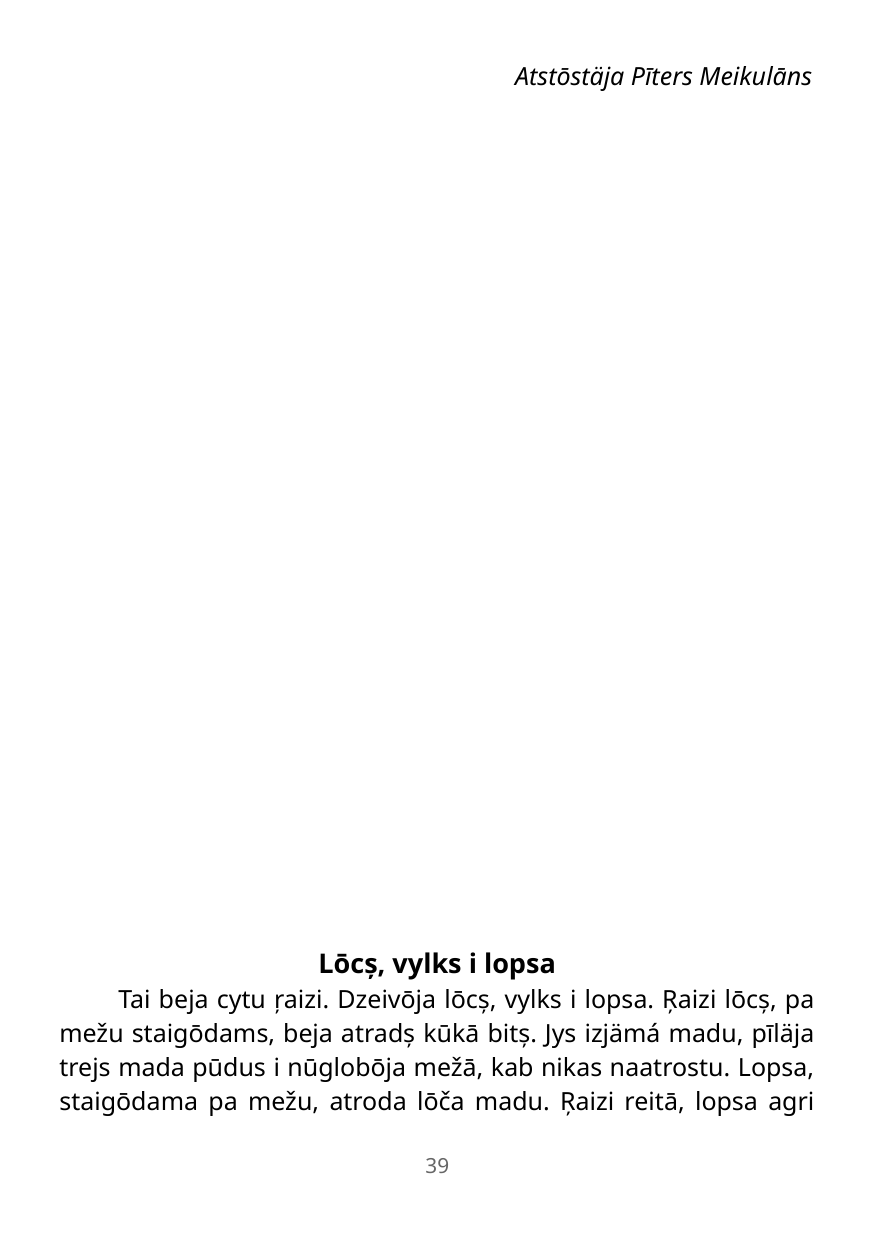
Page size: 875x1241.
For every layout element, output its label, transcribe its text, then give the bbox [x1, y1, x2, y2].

text Tai beja cytu ŗaizi. Dzeivōja lōcș, vylks i lopsa. Ŗaizi lōcș, pa mežu staigōdams, beja atradș kūkā bitș. Jys izjämá madu, pīläja trejs mada pūdus i nūglobōja mežā, kab nikas naatrostu. Lopsa, staigōdama pa mežu, atroda lōča madu. Ŗaizi reitā, lopsa agri [59, 982, 815, 1118]
text Atstōstäja Pīters Meikulāns [59, 59, 815, 93]
text Lōcș, vylks i lopsa [59, 945, 815, 982]
